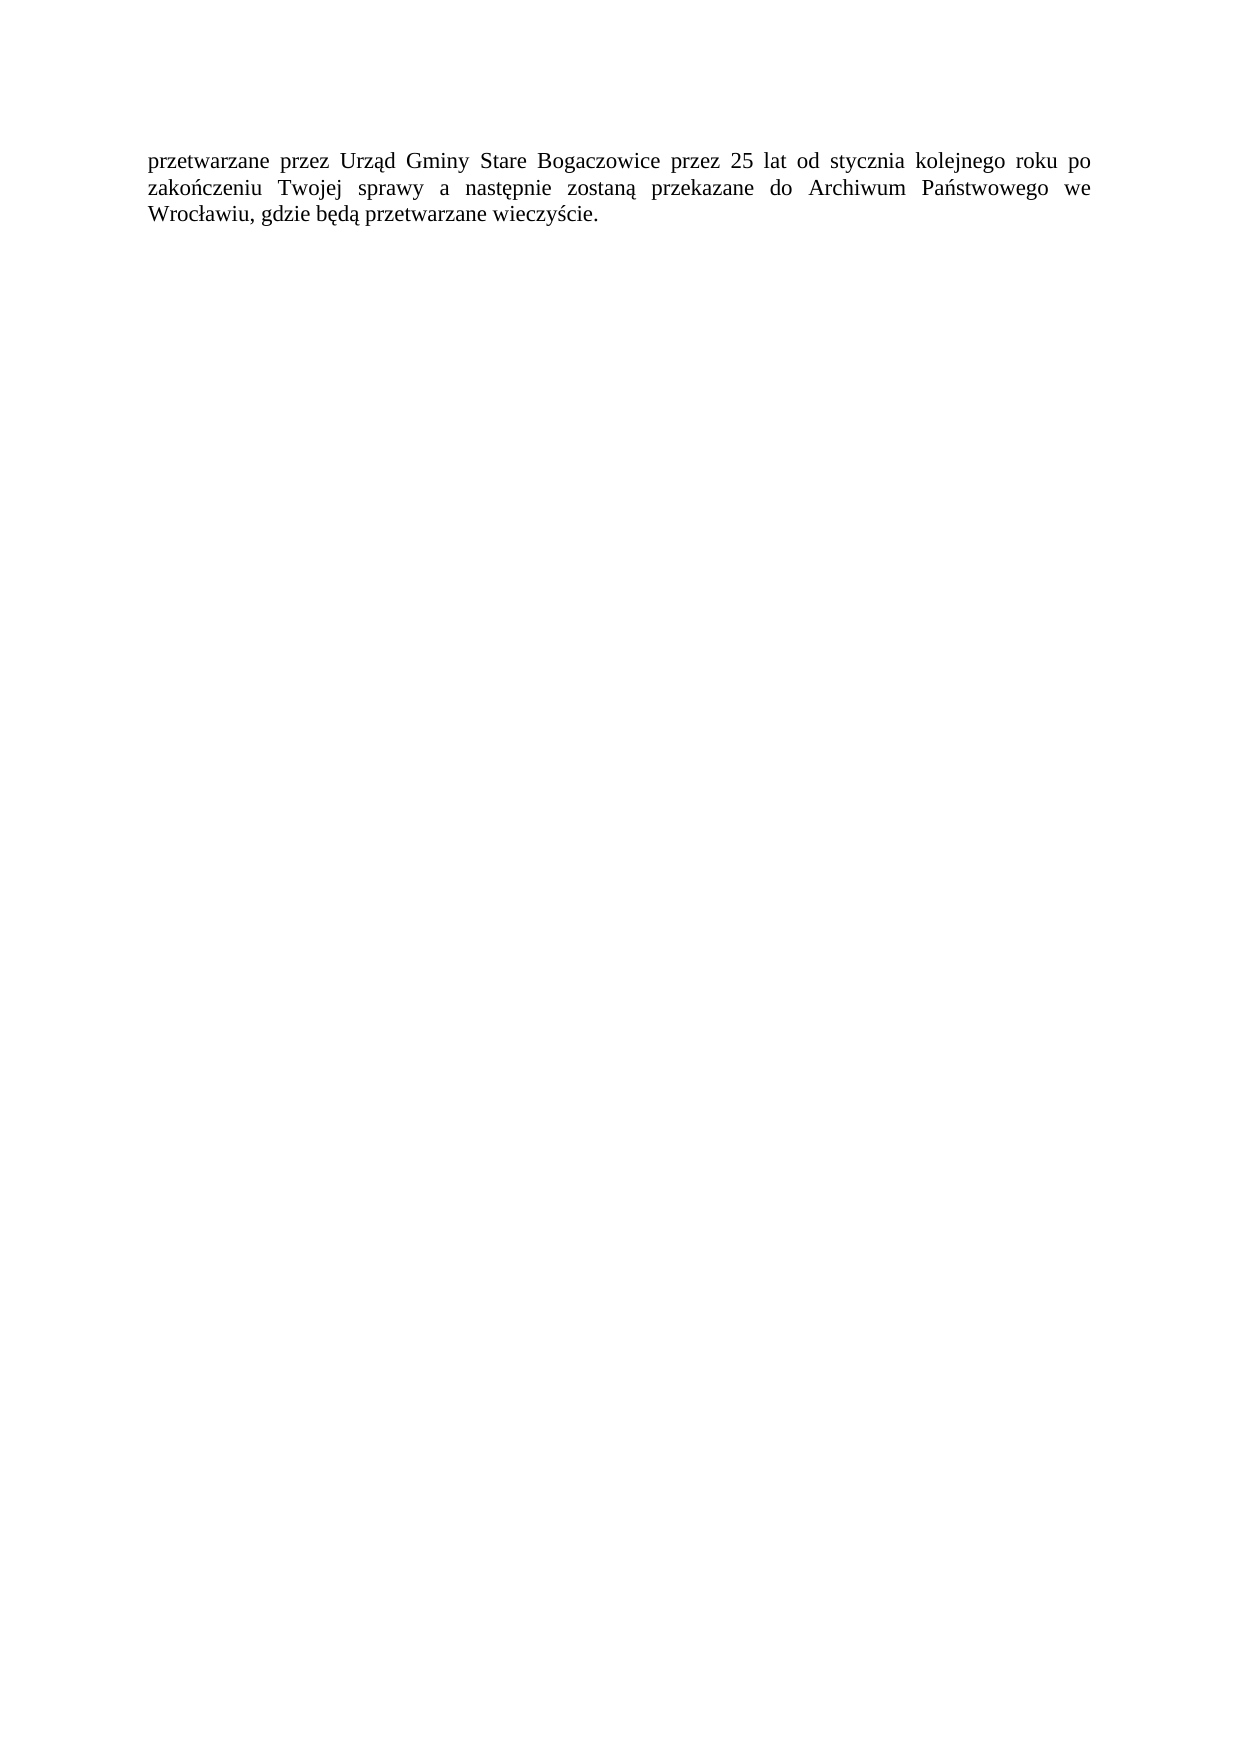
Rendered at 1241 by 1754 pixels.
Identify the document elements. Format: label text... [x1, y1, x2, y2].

text przetwarzane przez Urząd Gminy Stare Bogaczowice przez 25 lat od stycznia kolejnego roku po zakończeniu Twojej sprawy a następnie zostaną przekazane do Archiwum Państwowego we Wrocławiu, gdzie będą przetwarzane wieczyście. [148, 148, 1093, 227]
